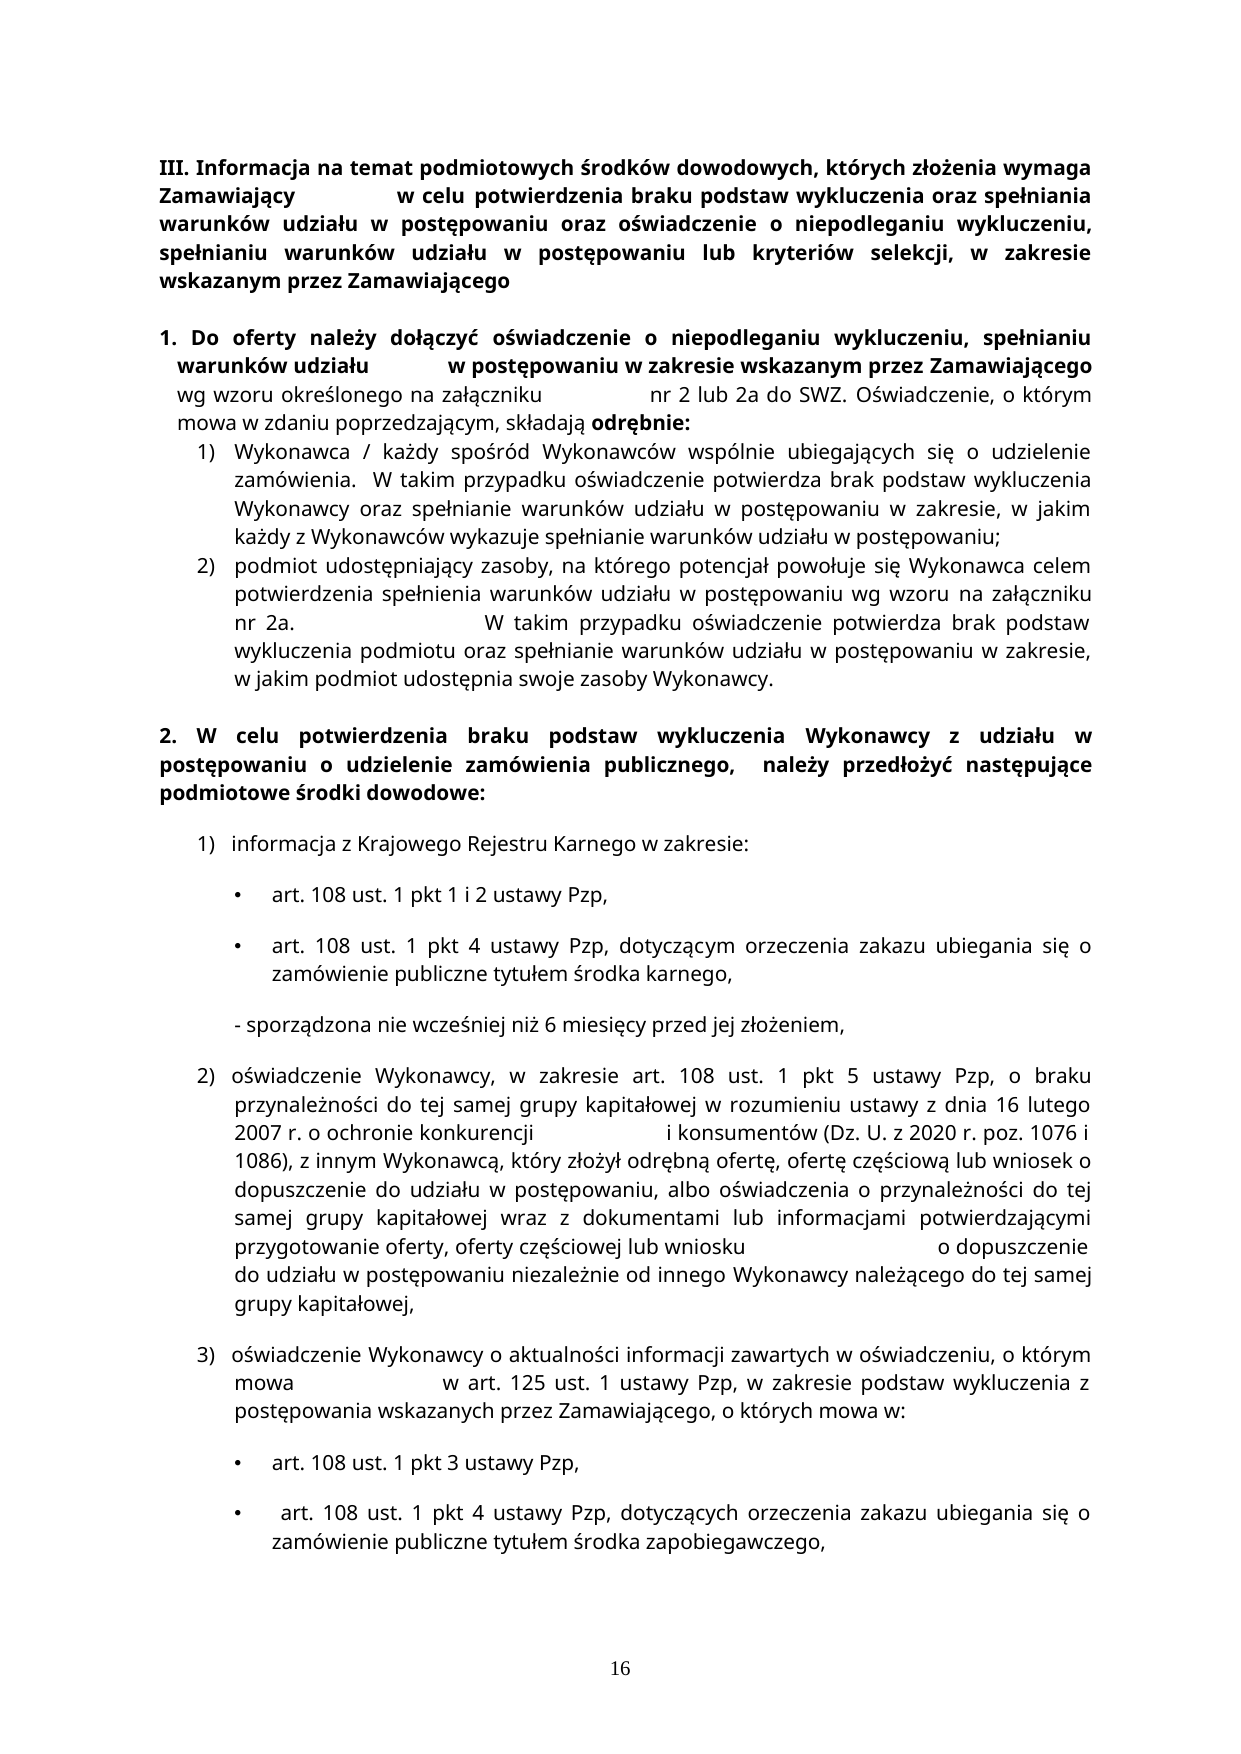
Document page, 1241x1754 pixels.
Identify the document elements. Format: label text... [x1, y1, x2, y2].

list oświadczenie Wykonawcy o aktualności informacji zawartych w oświadczeniu, o którym mowa w art. 125 ust. 1 ustawy Pzp, w zakresie podstaw wykluczenia z postępowania wskazanych przez Zamawiającego, o których mowa w: [197, 1340, 1092, 1425]
subtitle 1. Do oferty należy dołączyć oświadczenie o niepodleganiu wykluczeniu, spełnianiu warunków udziału w postępowaniu w zakresie wskazanym przez Zamawiającego wg wzoru określonego na załączniku nr 2 lub 2a do SWZ. Oświadczenie, o którym mowa w zdaniu poprzedzającym, składają odrębnie: [159, 323, 1092, 437]
subtitle III. Informacja na temat podmiotowych środków dowodowych, których złożenia wymaga Zamawiający w celu potwierdzenia braku podstaw wykluczenia oraz spełniania warunków udziału w postępowaniu oraz oświadczenie o niepodleganiu wykluczeniu, spełnianiu warunków udziału w postępowaniu lub kryteriów selekcji, w zakresie wskazanym przez Zamawiającego [159, 153, 1092, 295]
list informacja z Krajowego Rejestru Karnego w zakresie: [197, 829, 1092, 858]
list art. 108 ust. 1 pkt 4 ustawy Pzp, dotyczącym orzeczenia zakazu ubiegania się o zamówienie publiczne tytułem środka karnego, [234, 931, 1092, 988]
list Wykonawca / każdy spośród Wykonawców wspólnie ubiegających się o udzielenie zamówienia. W takim przypadku oświadczenie potwierdza brak podstaw wykluczenia Wykonawcy oraz spełnianie warunków udziału w postępowaniu w zakresie, w jakim każdy z Wykonawców wykazuje spełnianie warunków udziału w postępowaniu; [197, 437, 1092, 551]
list - sporządzona nie wcześniej niż 6 miesięcy przed jej złożeniem, [197, 1010, 1092, 1039]
list art. 108 ust. 1 pkt 3 ustawy Pzp, [234, 1448, 1092, 1476]
list art. 108 ust. 1 pkt 1 i 2 ustawy Pzp, [234, 880, 1092, 908]
list podmiot udostępniający zasoby, na którego potencjał powołuje się Wykonawca celem potwierdzenia spełnienia warunków udziału w postępowaniu wg wzoru na załączniku nr 2a. W takim przypadku oświadczenie potwierdza brak podstaw wykluczenia podmiotu oraz spełnianie warunków udziału w postępowaniu w zakresie, w jakim podmiot udostępnia swoje zasoby Wykonawcy. [197, 551, 1092, 693]
subtitle 2. W celu potwierdzenia braku podstaw wykluczenia Wykonawcy z udziału w postępowaniu o udzielenie zamówienia publicznego, należy przedłożyć następujące podmiotowe środki dowodowe: [159, 721, 1092, 807]
list art. 108 ust. 1 pkt 4 ustawy Pzp, dotyczących orzeczenia zakazu ubiegania się o zamówienie publiczne tytułem środka zapobiegawczego, [234, 1498, 1092, 1555]
list oświadczenie Wykonawcy, w zakresie art. 108 ust. 1 pkt 5 ustawy Pzp, o braku przynależności do tej samej grupy kapitałowej w rozumieniu ustawy z dnia 16 lutego 2007 r. o ochronie konkurencji i konsumentów (Dz. U. z 2020 r. poz. 1076 i 1086), z innym Wykonawcą, który złożył odrębną ofertę, ofertę częściową lub wniosek o dopuszczenie do udziału w postępowaniu, albo oświadczenia o przynależności do tej samej grupy kapitałowej wraz z dokumentami lub informacjami potwierdzającymi przygotowanie oferty, oferty częściowej lub wniosku o dopuszczenie do udziału w postępowaniu niezależnie od innego Wykonawcy należącego do tej samej grupy kapitałowej, [197, 1061, 1092, 1317]
